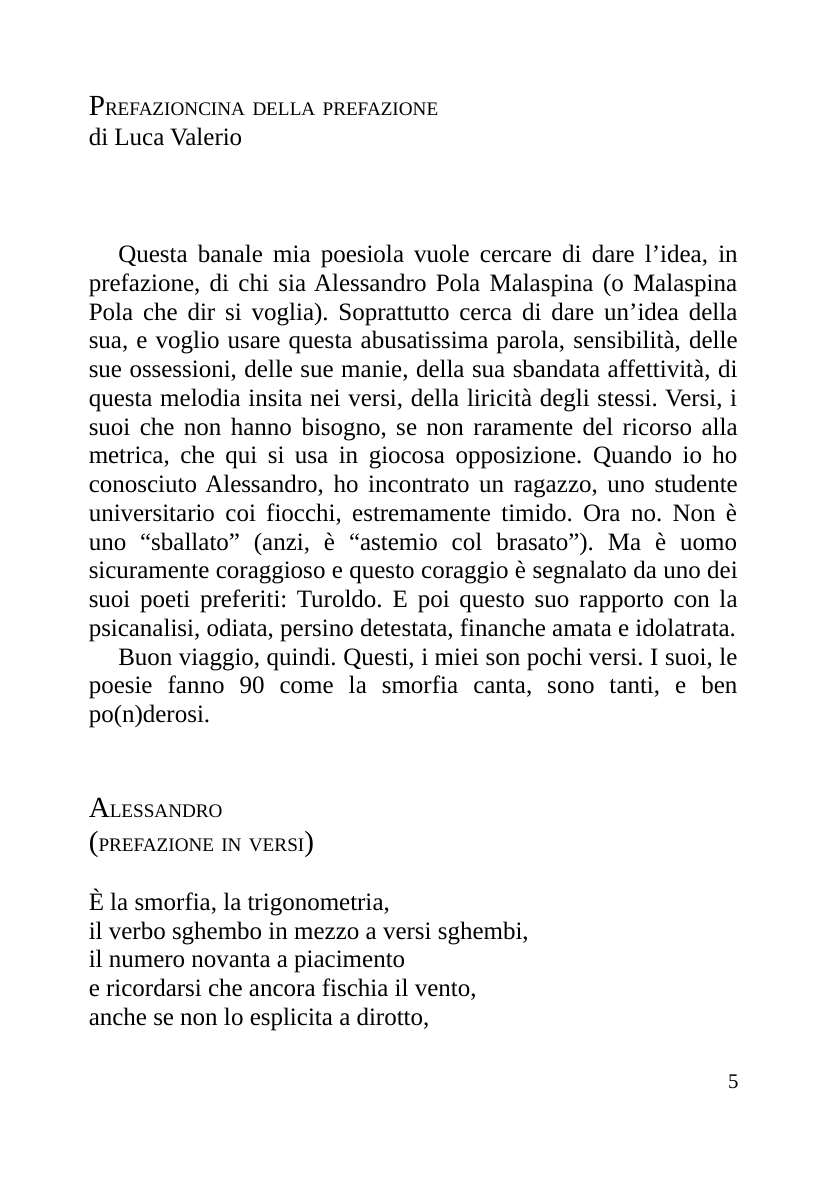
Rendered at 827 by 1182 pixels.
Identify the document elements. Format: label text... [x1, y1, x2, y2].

subtitle Prefazioncina della prefazione di Luca Valerio [88, 88, 738, 151]
text e ricordarsi che ancora fischia il vento, [88, 973, 738, 1002]
subtitle Alessandro (prefazione in versi) [88, 757, 738, 857]
text il numero novanta a piacimento [88, 944, 738, 973]
text Questa banale mia poesiola vuole cercare di dare l’idea, in prefazione, di chi sia Alessandro Pola Malaspina (o Malaspina Pola che dir si voglia). Soprattutto cerca di dare un’idea della sua, e voglio usare questa abusatissima parola, sensibilità, delle sue ossessioni, delle sue manie, della sua sbandata affettività, di questa melodia insita nei versi, della liricità degli stessi. Versi, i suoi che non hanno bisogno, se non raramente del ricorso alla metrica, che qui si usa in giocosa opposizione. Quando io ho conosciuto Alessandro, ho incontrato un ragazzo, uno studente universitario coi fiocchi, estremamente timido. Ora no. Non è uno “sballato” (anzi, è “astemio col brasato”). Ma è uomo sicuramente coraggioso e questo coraggio è segnalato da uno dei suoi poeti preferiti: Turoldo. E poi questo suo rapporto con la psicanalisi, odiata, persino detestata, finanche amata e idolatrata. [88, 239, 738, 642]
text anche se non lo esplicita a dirotto, [88, 1002, 738, 1031]
text È la smorfia, la trigonometria, [88, 887, 738, 916]
text il verbo sghembo in mezzo a versi sghembi, [88, 916, 738, 944]
text Buon viaggio, quindi. Questi, i miei son pochi versi. I suoi, le poesie fanno 90 come la smorfia canta, sono tanti, e ben po(n)derosi. [88, 642, 738, 728]
